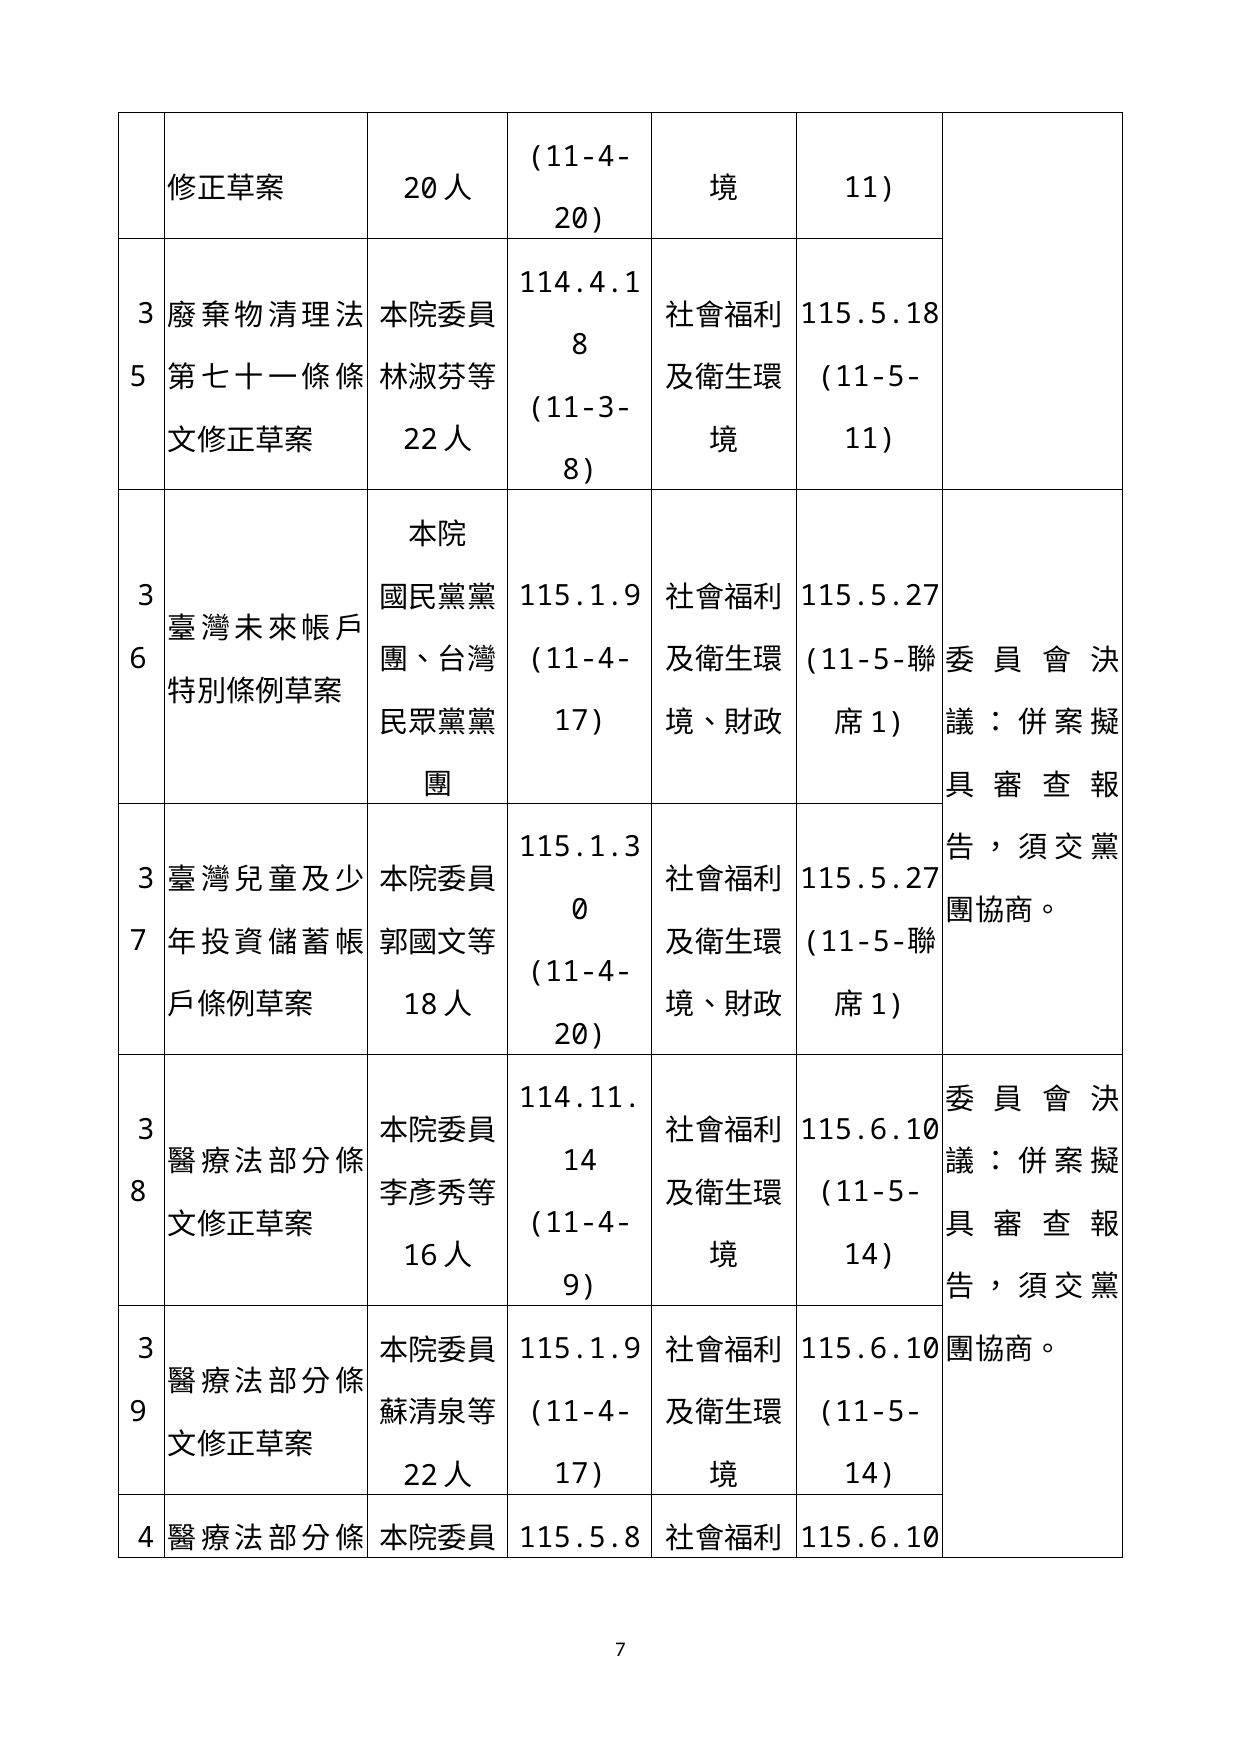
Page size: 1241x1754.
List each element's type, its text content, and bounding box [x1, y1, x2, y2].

table_cell 委員會決議：併案擬具審查報告，須交黨團協商。 [943, 490, 1122, 1054]
table_cell [119, 1306, 164, 1493]
table_cell 114.4.18 (11-3-8) [508, 239, 651, 489]
table_cell 115.1.9 (11-4-17) [508, 1306, 651, 1493]
table_cell 本院委員 蘇清泉等22人 [368, 1306, 507, 1493]
table_cell 本院委員 林淑芬等22人 [368, 239, 507, 489]
table_cell 114.11.14 (11-4-9) [508, 1055, 651, 1305]
table_cell [119, 239, 164, 489]
table_cell 20人 [368, 113, 507, 238]
table_cell [943, 113, 1122, 489]
table_cell 醫療法部分條文修正草案 [165, 1055, 367, 1305]
table_cell 115.6.10 [797, 1495, 942, 1557]
table_cell 臺灣兒童及少年投資儲蓄帳戶條例草案 [165, 804, 367, 1054]
table_cell 社會福利 [652, 1495, 796, 1557]
table_cell 115.5.8 [508, 1495, 651, 1557]
table_cell 臺灣未來帳戶特別條例草案 [165, 490, 367, 803]
table_cell [119, 1055, 164, 1305]
table_cell [119, 1495, 164, 1557]
table_cell 11) [797, 113, 942, 238]
table_cell 社會福利及衛生環境 [652, 239, 796, 489]
table_cell 本院委員 郭國文等18人 [368, 804, 507, 1054]
table_cell 本院委員 [368, 1495, 507, 1557]
table_cell 修正草案 [165, 113, 367, 238]
table_cell [119, 490, 164, 803]
table_cell 115.5.27 (11-5-聯席1) [797, 804, 942, 1054]
table_cell 115.6.10 (11-5-14) [797, 1055, 942, 1305]
table_cell 本院 國民黨黨團、台灣民眾黨黨團 [368, 490, 507, 803]
table_cell 115.5.27 (11-5-聯席1) [797, 490, 942, 803]
table_cell [119, 804, 164, 1054]
table_cell 115.5.18 (11-5-11) [797, 239, 942, 489]
table_cell 社會福利及衛生環境 [652, 1055, 796, 1305]
table_cell 社會福利及衛生環境 [652, 1306, 796, 1493]
table_cell 115.6.10 (11-5-14) [797, 1306, 942, 1493]
table_cell 廢棄物清理法第七十一條條文修正草案 [165, 239, 367, 489]
table_cell (11-4-20) [508, 113, 651, 238]
table_cell 境 [652, 113, 796, 238]
table_cell 本院委員 李彥秀等16人 [368, 1055, 507, 1305]
table_cell [119, 113, 164, 238]
table_cell 社會福利及衛生環境、財政 [652, 490, 796, 803]
table_cell 115.1.9 (11-4-17) [508, 490, 651, 803]
table_cell 醫療法部分條文修正草案 [165, 1306, 367, 1493]
table_cell 社會福利及衛生環境、財政 [652, 804, 796, 1054]
table_cell 115.1.30 (11-4-20) [508, 804, 651, 1054]
table_cell 醫療法部分條 [165, 1495, 367, 1557]
table_cell 委員會決議：併案擬具審查報告，須交黨團協商。 [943, 1055, 1122, 1557]
